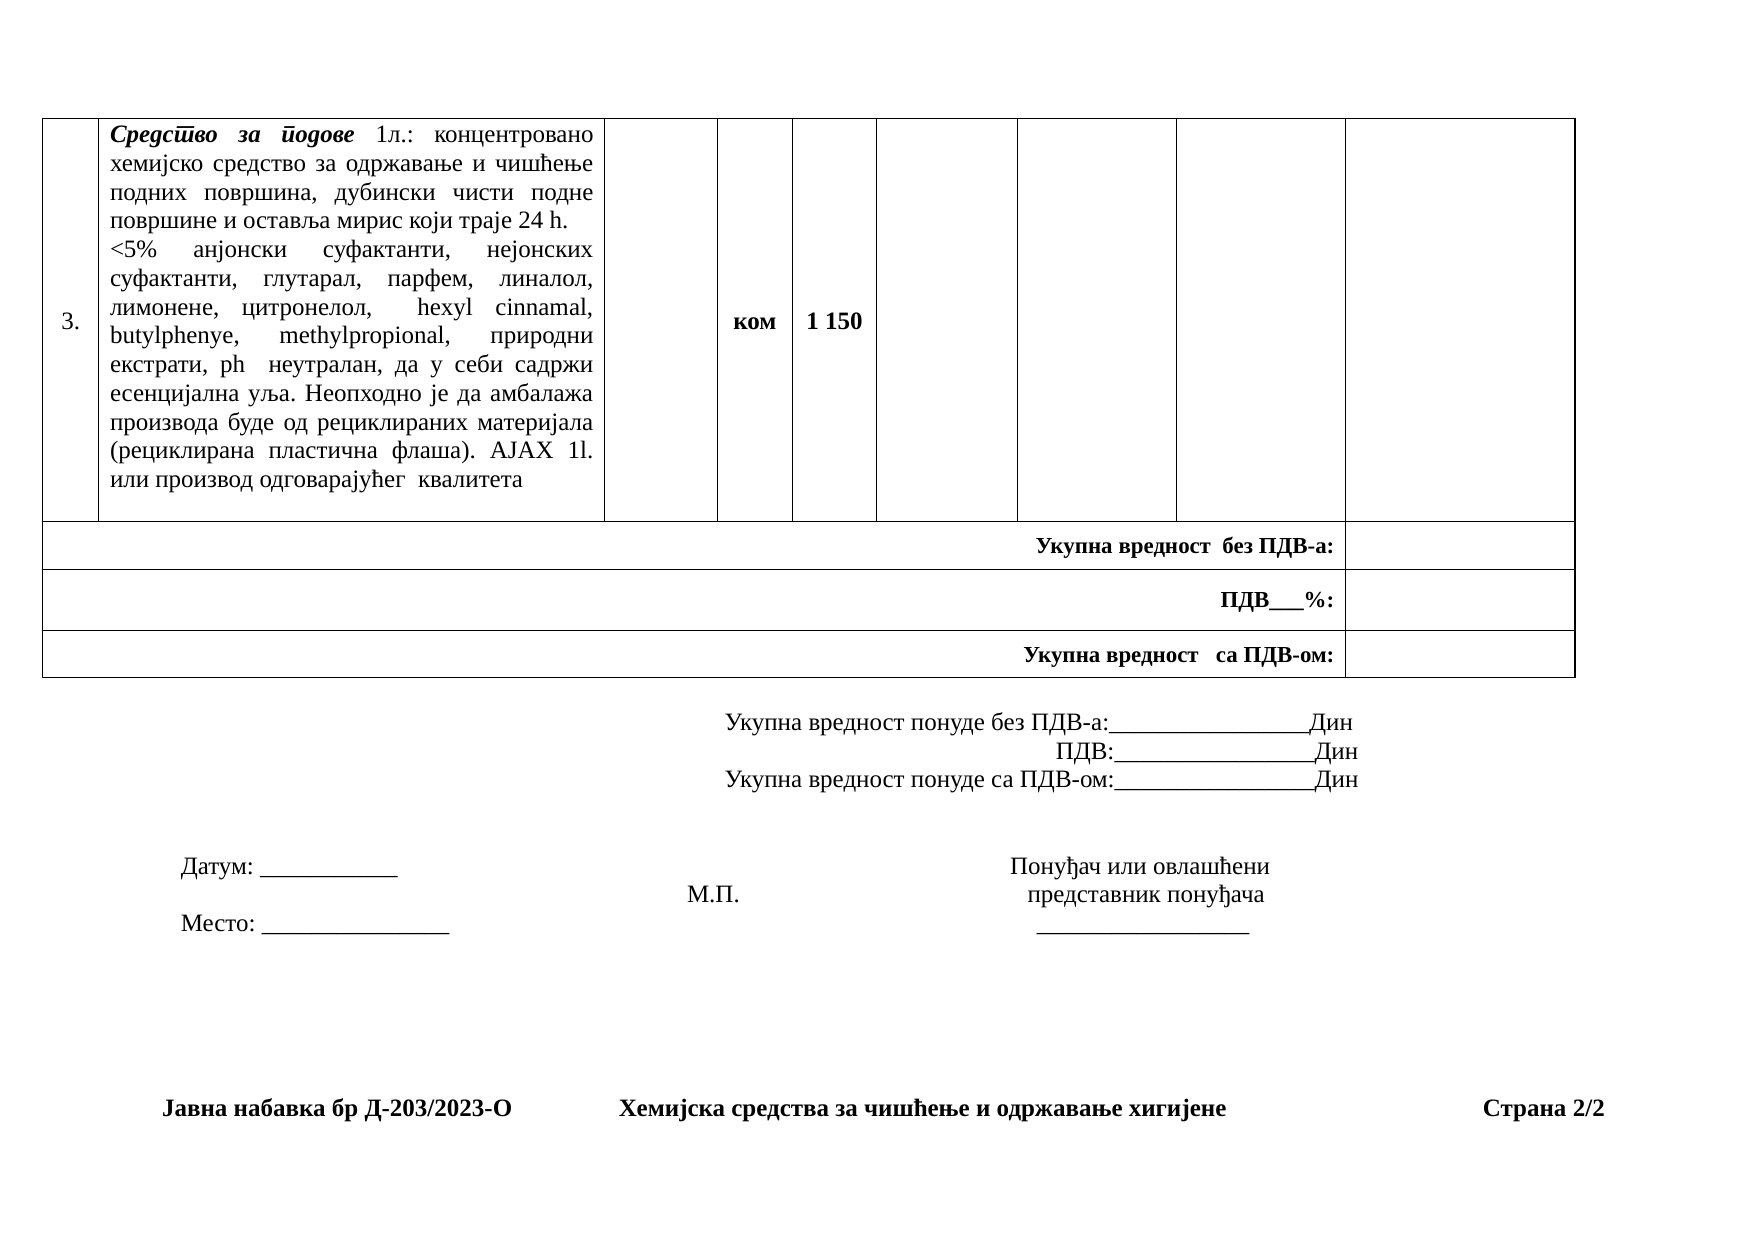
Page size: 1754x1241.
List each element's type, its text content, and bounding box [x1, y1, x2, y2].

table_cell Укупна вредност са ПДВ-ом: [43, 631, 1345, 677]
table_cell [605, 119, 717, 521]
table_cell ком [718, 119, 792, 521]
table_cell [1346, 570, 1574, 630]
table_cell [1346, 119, 1574, 521]
table_cell ПДВ___%: [43, 570, 1345, 630]
text Укупна вредност понуде са ПДВ-ом:________________Дин [118, 764, 1636, 793]
text ПДВ:________________Дин [118, 736, 1636, 764]
table_cell Средство за подове 1л.: концентровано хемијско средство за одржавање и чишћење подних површина, дубински чисти подне површине и оставља мирис који траје 24 h. <5% анјонски суфaктанти, нејонских суфактанти, глутарал, парфем, линалол, лимонене, цитронелол, hexyl cinnamal, butylphenye, methylpropional, природни екстрати, ph неутралан, да у себи садржи есенцијална уља. Неопходно је да амбалажа производа буде од рециклираних материјала (рециклирана пластична флаша). AJAX 1l. или производ одговарајућег квалитета [99, 119, 604, 521]
text Укупна вредност понуде без ПДВ-а:________________Дин [118, 707, 1636, 736]
table_cell 1 150 [793, 119, 876, 521]
table_cell Укупна вредност без ПДВ-а: [43, 522, 1345, 568]
table_cell [877, 119, 1017, 521]
table_cell 3. [43, 119, 98, 521]
text Датум: ___________ Понуђач или овлашћени [118, 851, 1636, 879]
table_cell [1177, 119, 1345, 521]
table_cell [1018, 119, 1176, 521]
table_cell [1346, 631, 1574, 677]
table_cell [1346, 522, 1574, 568]
text Место: _______________ _________________ [118, 908, 1636, 937]
text М.П. представник понуђача [118, 879, 1636, 908]
